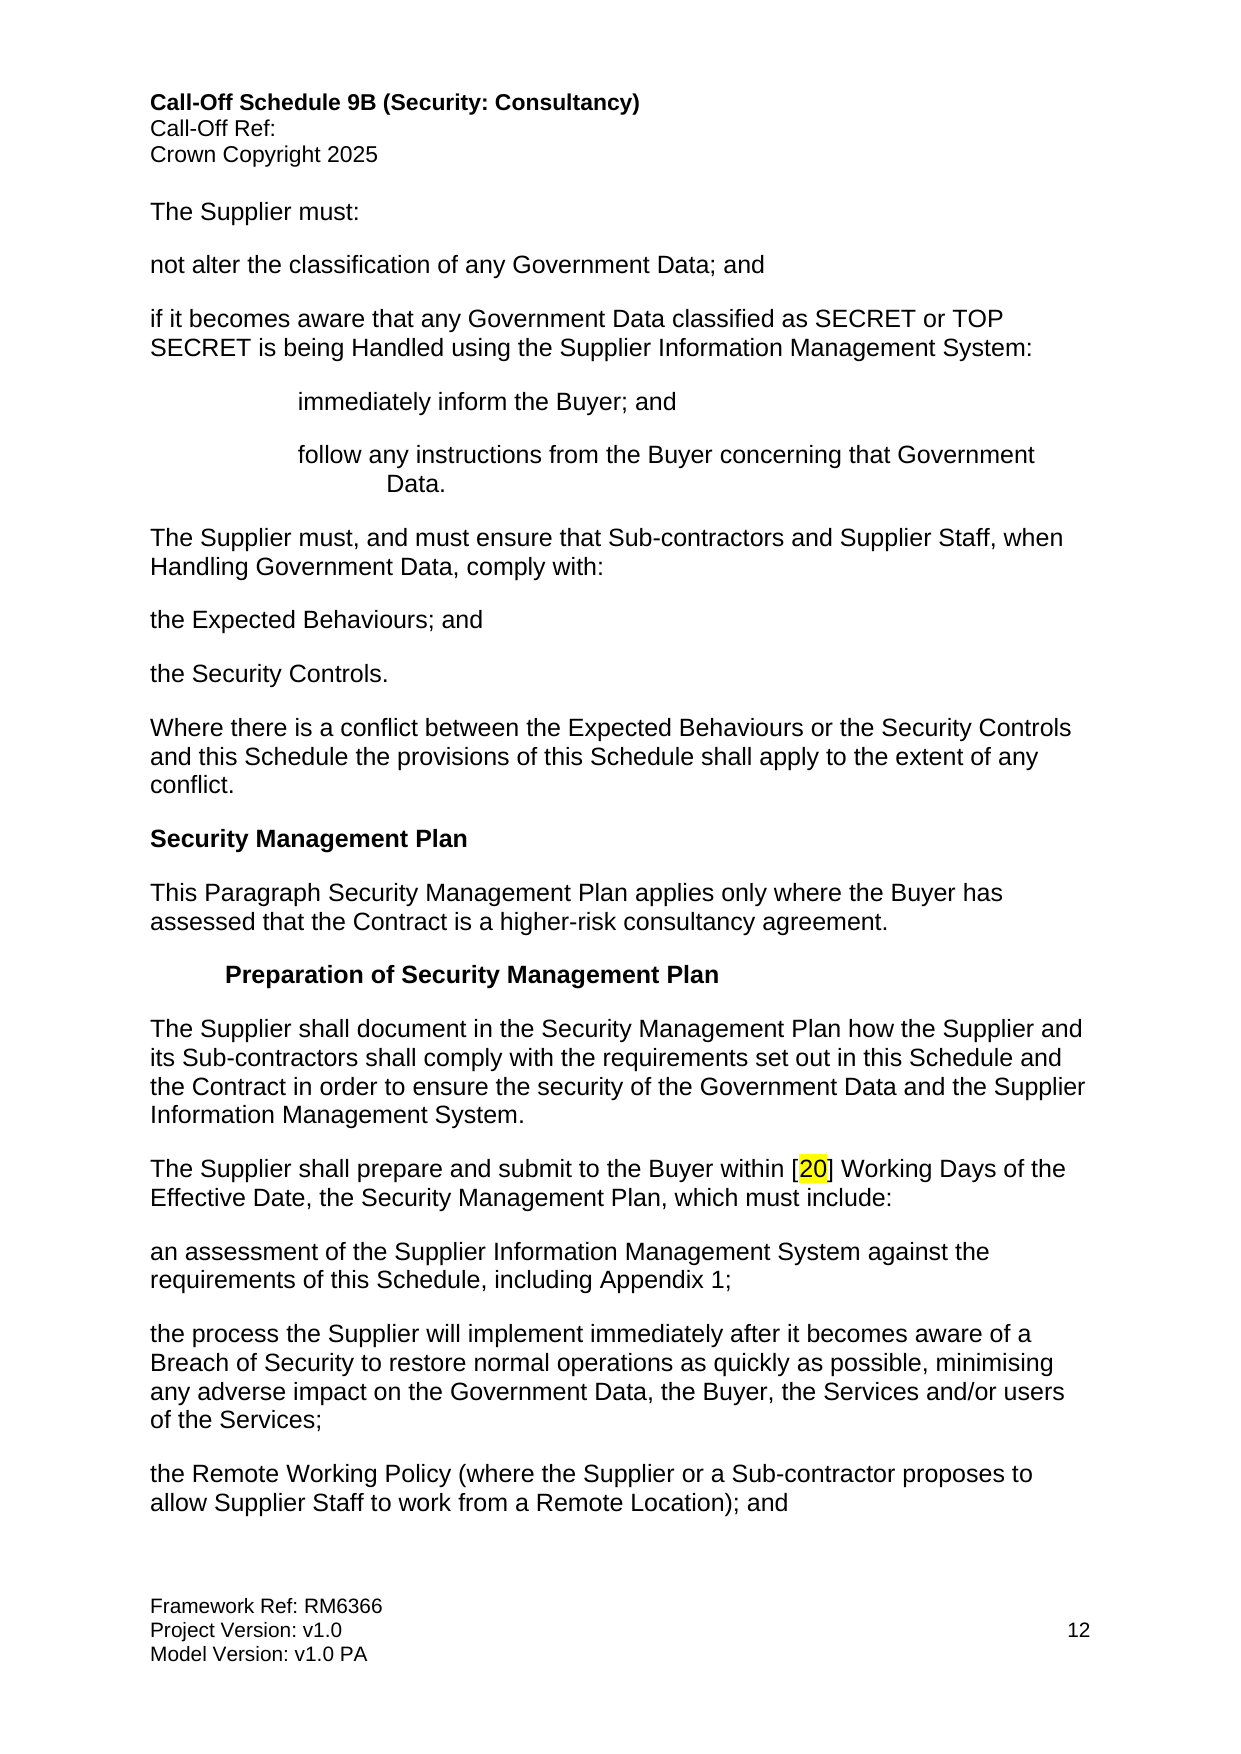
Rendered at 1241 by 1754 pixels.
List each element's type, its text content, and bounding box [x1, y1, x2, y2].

subtitle The Supplier shall prepare and submit to the Buyer within [20] Working Days of the Effective Date, the Security Management Plan, which must include: [150, 1154, 1090, 1211]
subtitle This Paragraph 9 applies only where the Buyer has assessed that the Contract is a higher-risk consultancy agreement. [150, 878, 1090, 935]
subtitle an assessment of the Supplier Information Management System against the requirements of this Schedule, including Appendix 1; [150, 1236, 1090, 1294]
subtitle Where there is a conflict between the Expected Behaviours or the Security Controls and this Schedule the provisions of this Schedule shall apply to the extent of any conflict. [150, 713, 1090, 799]
subtitle if it becomes aware that any Government Data classified as SECRET or TOP SECRET is being Handled using the Supplier Information Management System: [150, 304, 1090, 361]
subtitle the Security Controls. [150, 659, 1090, 688]
subtitle the Expected Behaviours; and [150, 605, 1090, 634]
subtitle the Remote Working Policy (where the Supplier or a Sub-contractor proposes to allow Supplier Staff to work from a Remote Location); and [150, 1459, 1090, 1516]
subtitle not alter the classification of any Government Data; and [150, 250, 1090, 279]
subtitle immediately inform the Buyer; and [298, 386, 1090, 415]
subtitle follow any instructions from the Buyer concerning that Government Data. [298, 440, 1090, 498]
subtitle The Supplier shall document in the Security Management Plan how the Supplier and its Sub-contractors shall comply with the requirements set out in this Schedule and the Contract in order to ensure the security of the Government Data and the Supplier Information Management System. [150, 1014, 1090, 1129]
subtitle The Supplier must: [150, 196, 1090, 225]
subtitle The Supplier must, and must ensure that Sub-contractors and Supplier Staff, when Handling Government Data, comply with: [150, 523, 1090, 580]
subtitle the process the Supplier will implement immediately after it becomes aware of a Breach of Security to restore normal operations as quickly as possible, minimising any adverse impact on the Government Data, the Buyer, the Services and/or users of the Services; [150, 1319, 1090, 1434]
text Preparation of Security Management Plan [225, 960, 1090, 989]
subtitle Security Management Plan [150, 824, 1090, 853]
